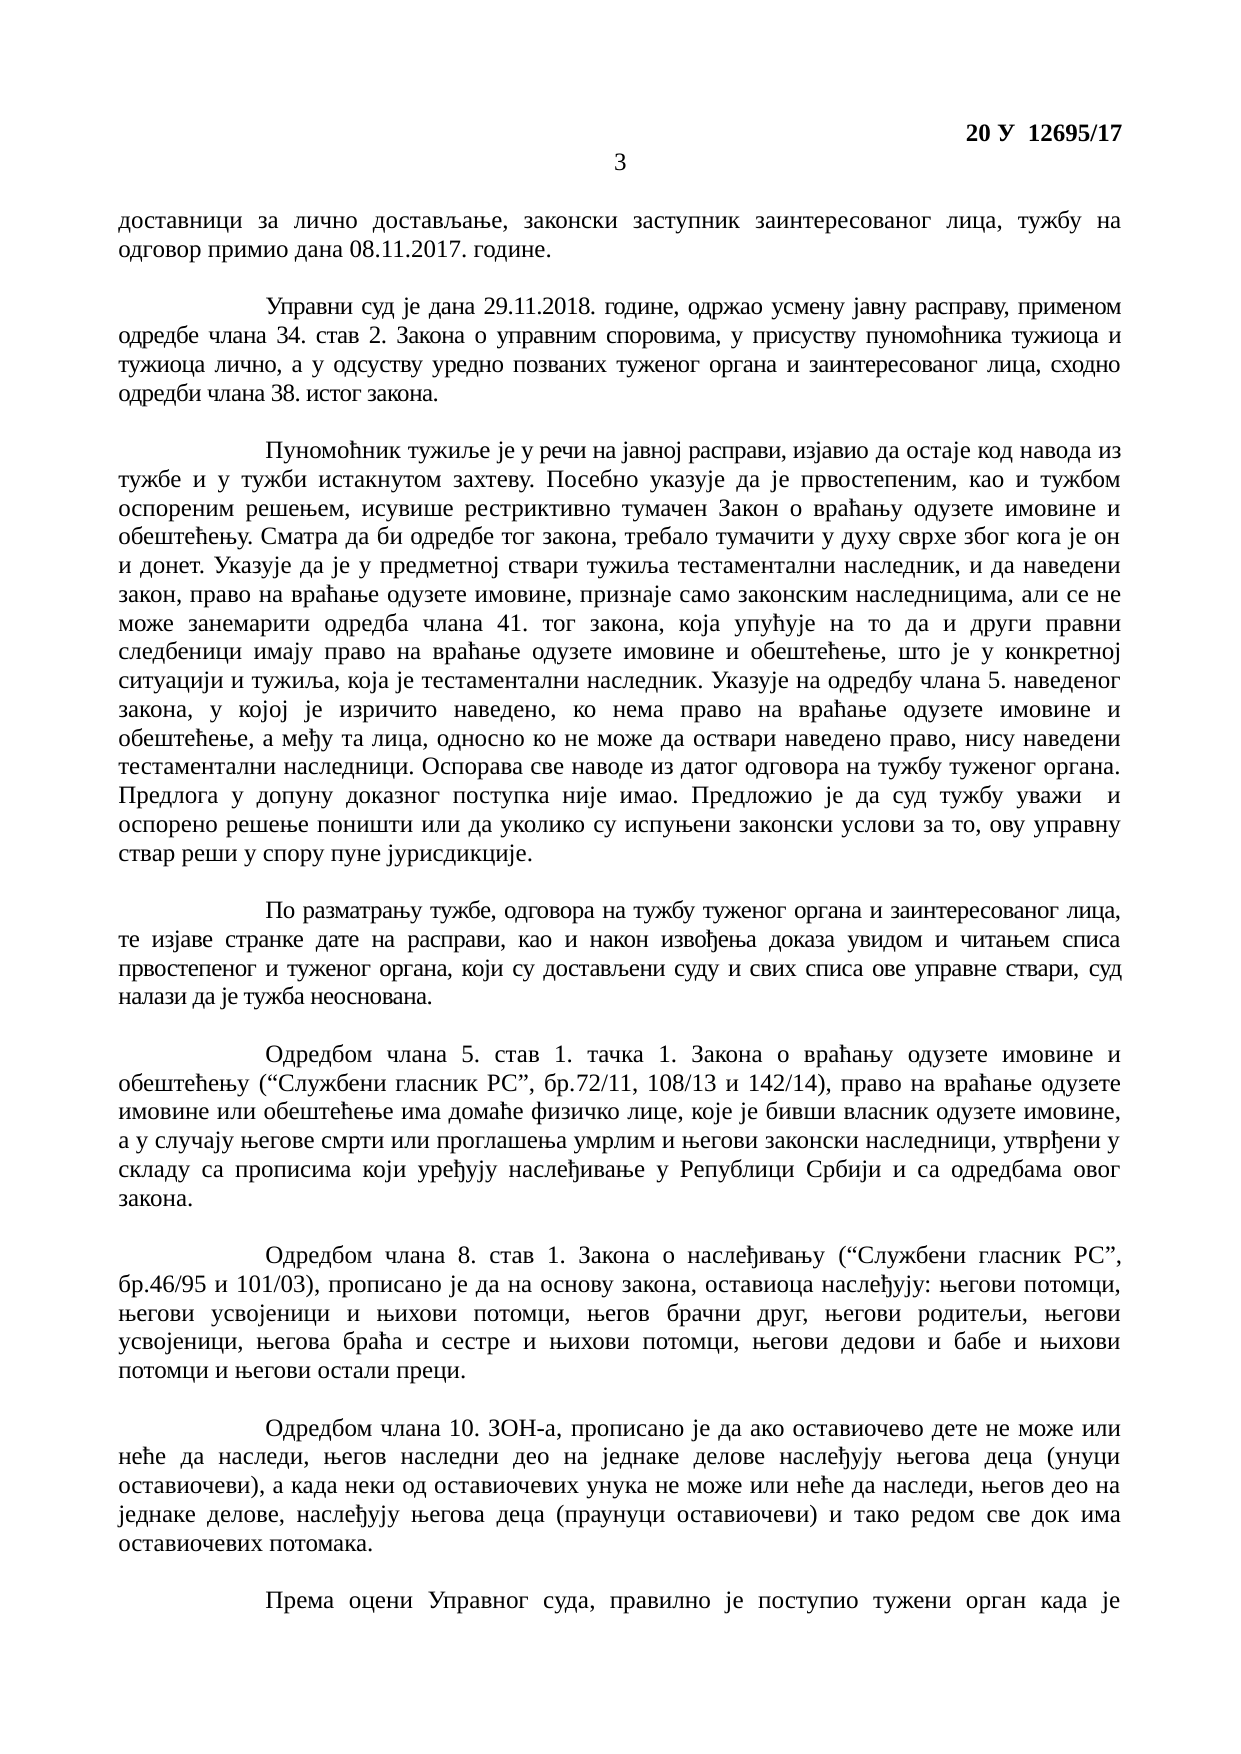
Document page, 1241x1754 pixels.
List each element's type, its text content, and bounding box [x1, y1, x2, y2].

text Одредбом члана 10. ЗОН-а, прописано је да ако оставиочево дете не може или неће да наследи, његов наследни део на једнаке делове наслеђују његова деца (унуци оставиочеви), а када неки од оставиочевих унука не може или неће да наследи, његов део на једнаке делове, наслеђују његова деца (праунуци оставиочеви) и тако редом све док има оставиочевих потомака. [118, 1413, 1122, 1556]
text доставници за лично достављање, законски заступник заинтересованог лица, тужбу на одговор примио дана 08.11.2017. године. [118, 205, 1122, 263]
text Одредбом члана 5. став 1. тачка 1. Закона о враћању одузете имовине и обештећењу (“Службени гласник РС”, бр.72/11, 108/13 и 142/14), право на враћање одузете имовине или обештећење има домаће физичко лице, које је бивши власник одузете имовине, а у случају његове смрти или проглашења умрлим и његови законски наследници, утврђени у складу са прописима који уређују наслеђивање у Републици Србији и са одредбама овог закона. [118, 1039, 1122, 1211]
text Одредбом члана 8. став 1. Закона о наслеђивању (“Службени гласник РС”, бр.46/95 и 101/03), прописано је да на основу закона, оставиоца наслеђују: његови потомци, његови усвојеници и њихови потомци, његов брачни друг, његови родитељи, његови усвојеници, његова браћа и сестре и њихови потомци, његови дедови и бабе и њихови потомци и његови остали преци. [118, 1240, 1122, 1384]
text По разматрању тужбе, одговора на тужбу туженог органа и заинтересованог лица, те изјаве странке дате на расправи, као и након извођења доказа увидом и читањем списа првостепеног и туженог органа, који су достављени суду и свих списа ове управне ствари, суд налази да је тужба неоснована. [118, 895, 1122, 1010]
text Пуномоћник тужиље је у речи на јавној расправи, изјавио да остаје код навода из тужбе и у тужби истакнутом захтеву. Посебно указује да је првостепеним, као и тужбом оспореним решењем, исувише рестриктивно тумачен Закон о враћању одузете имовине и обештећењу. Сматра да би одредбе тог закона, требало тумачити у духу сврхе због кога је он и донет. Указује да је у предметној ствари тужиља тестаментални наследник, и да наведени закон, право на враћање одузете имовине, признаје само законским наследницима, али се не може занемарити одредба члана 41. тог закона, која упућује на то да и други правни следбеници имају право на враћање одузете имовине и обештећење, што је у конкретној ситуацији и тужиља, која је тестаментални наследник. Указује на одредбу члана 5. наведеног закона, у којој је изричито наведено, ко нема право на враћање одузете имовине и обештећење, а међу та лица, односно ко не може да оствари наведено право, нису наведени тестаментални наследници. Оспорава све наводе из датог одговора на тужбу туженог органа. Предлога у допуну доказног поступка није имао. Предложио је да суд тужбу уважи и оспорено решење поништи или да уколико су испуњени законски услови за то, ову управну ствар реши у спору пуне јурисдикције. [118, 435, 1122, 866]
text Управни суд је дана 29.11.2018. године, одржао усмену јавну расправу, применом одредбе члана 34. став 2. Закона о управним споровима, у присуству пуномоћника тужиоца и тужиоца лично, а у одсуству уредно позваних туженог органа и заинтересованог лица, сходно одредби члана 38. истог закона. [118, 291, 1122, 406]
text Према оцени Управног суда, правилно је поступио тужени орган када је [118, 1585, 1122, 1614]
